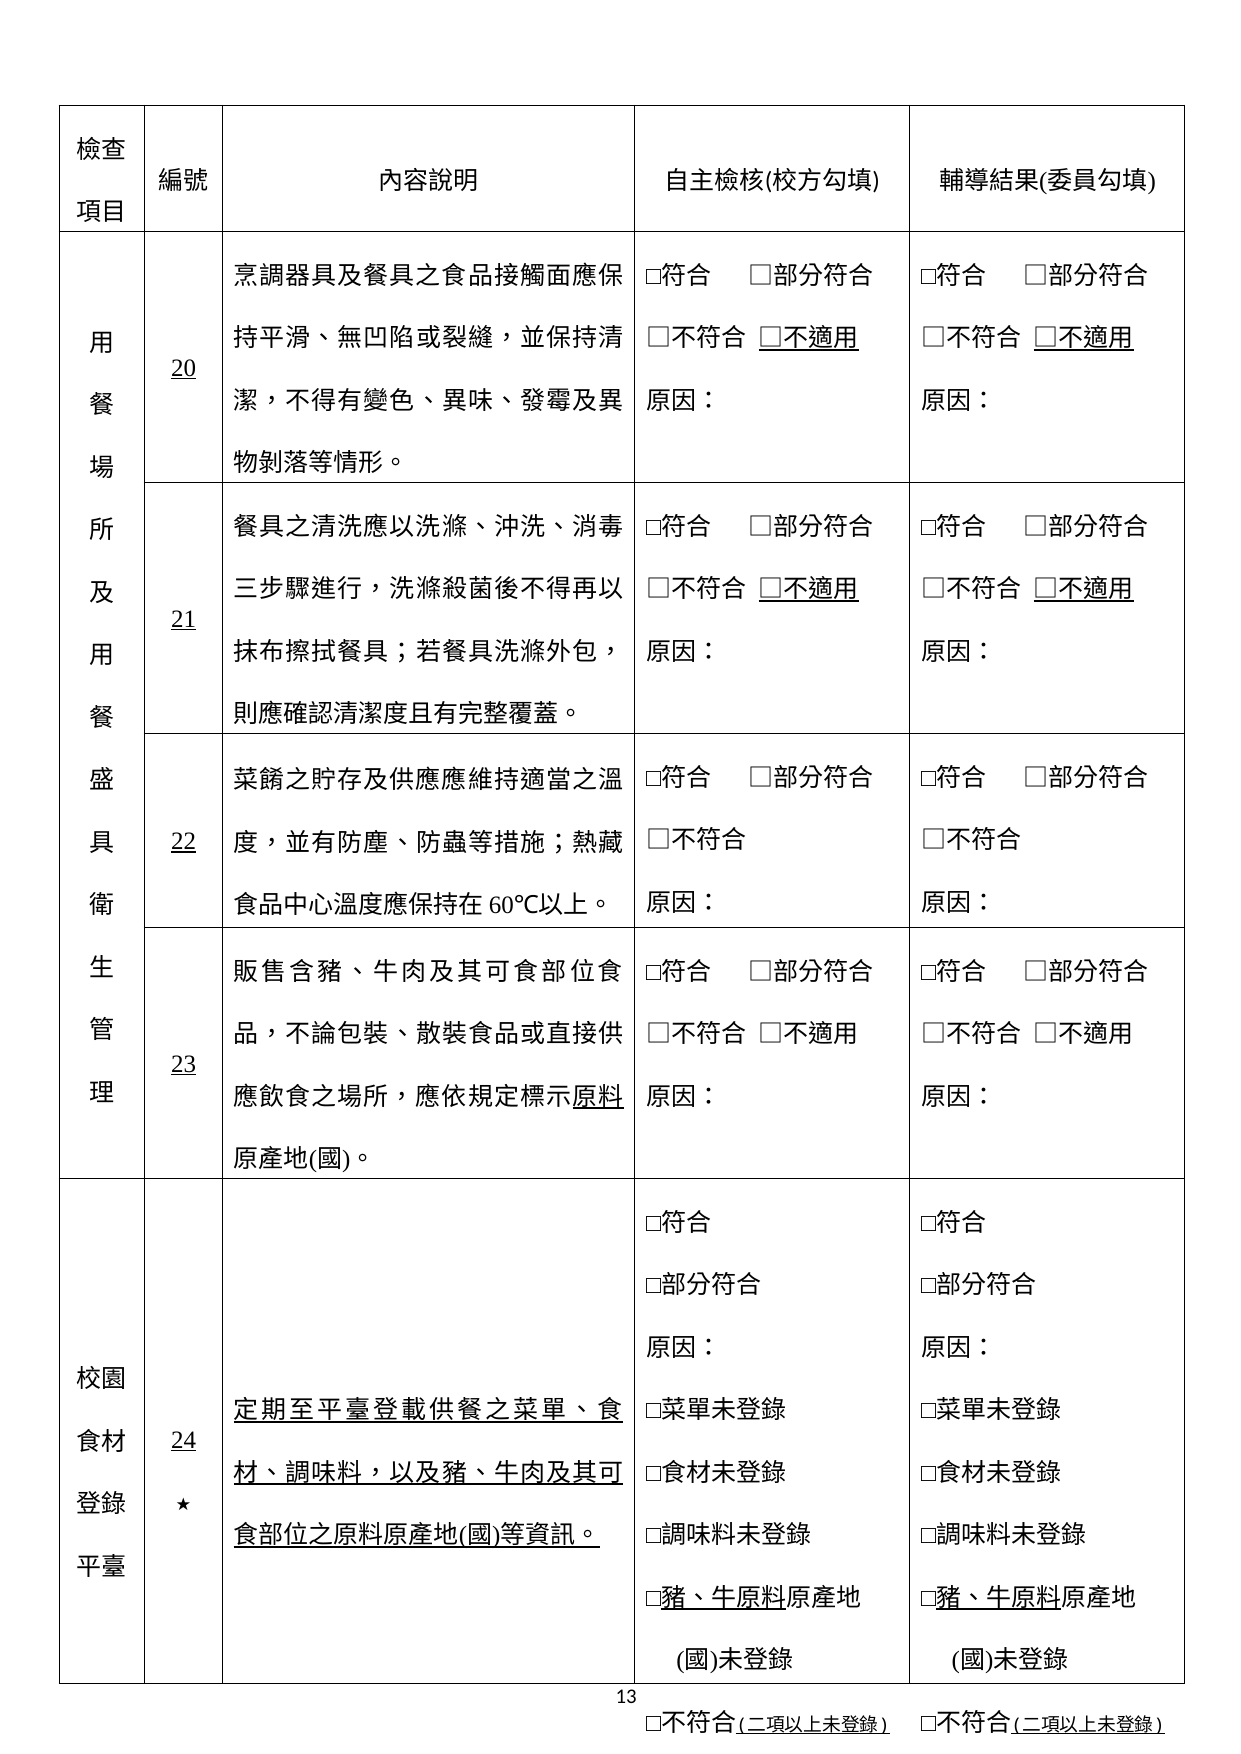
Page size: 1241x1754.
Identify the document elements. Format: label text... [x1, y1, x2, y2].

table_cell 23 [145, 928, 222, 1178]
table_cell 餐具之清洗應以洗滌、沖洗、消毒三步驟進行，洗滌殺菌後不得再以抹布擦拭餐具；若餐具洗滌外包，則應確認清潔度且有完整覆蓋。 [223, 483, 634, 733]
table_cell □符合 □部分符合 □不符合 □不適用 原因： [910, 232, 1184, 482]
table_cell 用餐場所及用餐盛具衛生管理 [60, 232, 144, 1178]
table_cell □符合 □部分符合 □不符合 原因： [635, 734, 909, 927]
table_header 自主檢核(校方勾填) [635, 106, 909, 231]
table_cell 22 [145, 734, 222, 927]
table_cell 定期至平臺登載供餐之菜單、食材、調味料，以及豬、牛肉及其可食部位之原料原產地(國)等資訊。 [223, 1179, 634, 1683]
table_cell 21 [145, 483, 222, 733]
table_cell 販售含豬、牛肉及其可食部位食品，不論包裝、散裝食品或直接供應飲食之場所，應依規定標示原料原產地(國)。 [223, 928, 634, 1178]
table_cell 烹調器具及餐具之食品接觸面應保持平滑、無凹陷或裂縫，並保持清潔，不得有變色、異味、發霉及異物剝落等情形。 [223, 232, 634, 482]
table_cell □符合 □部分符合 原因： □菜單未登錄 □食材未登錄 □調味料未登錄 □豬、牛原料原產地(國)未登錄 □不符合(二項以上未登錄) [910, 1179, 1184, 1683]
table_cell □符合 □部分符合 □不符合 □不適用 原因： [635, 232, 909, 482]
table_cell □符合 □部分符合 □不符合 原因： [910, 734, 1184, 927]
table_cell □符合 □部分符合 □不符合 □不適用 原因： [635, 483, 909, 733]
table_cell □符合 □部分符合 □不符合 □不適用 原因： [910, 928, 1184, 1178]
table_cell 校園食材登錄平臺 [60, 1179, 144, 1683]
table_header 輔導結果(委員勾填) [910, 106, 1184, 231]
table_cell □符合 □部分符合 □不符合 □不適用 原因： [635, 928, 909, 1178]
table_header 內容說明 [223, 106, 634, 231]
table_cell □符合 □部分符合 原因： □菜單未登錄 □食材未登錄 □調味料未登錄 □豬、牛原料原產地(國)未登錄 □不符合(二項以上未登錄) [635, 1179, 909, 1683]
table_cell 20 [145, 232, 222, 482]
table_cell 24 ★ [145, 1179, 222, 1683]
table_header 編號 [145, 106, 222, 231]
table_cell 菜餚之貯存及供應應維持適當之溫度，並有防塵、防蟲等措施；熱藏食品中心溫度應保持在60℃以上。 [223, 734, 634, 927]
table_header 檢查項目 [60, 106, 144, 231]
table_cell □符合 □部分符合 □不符合 □不適用 原因： [910, 483, 1184, 733]
